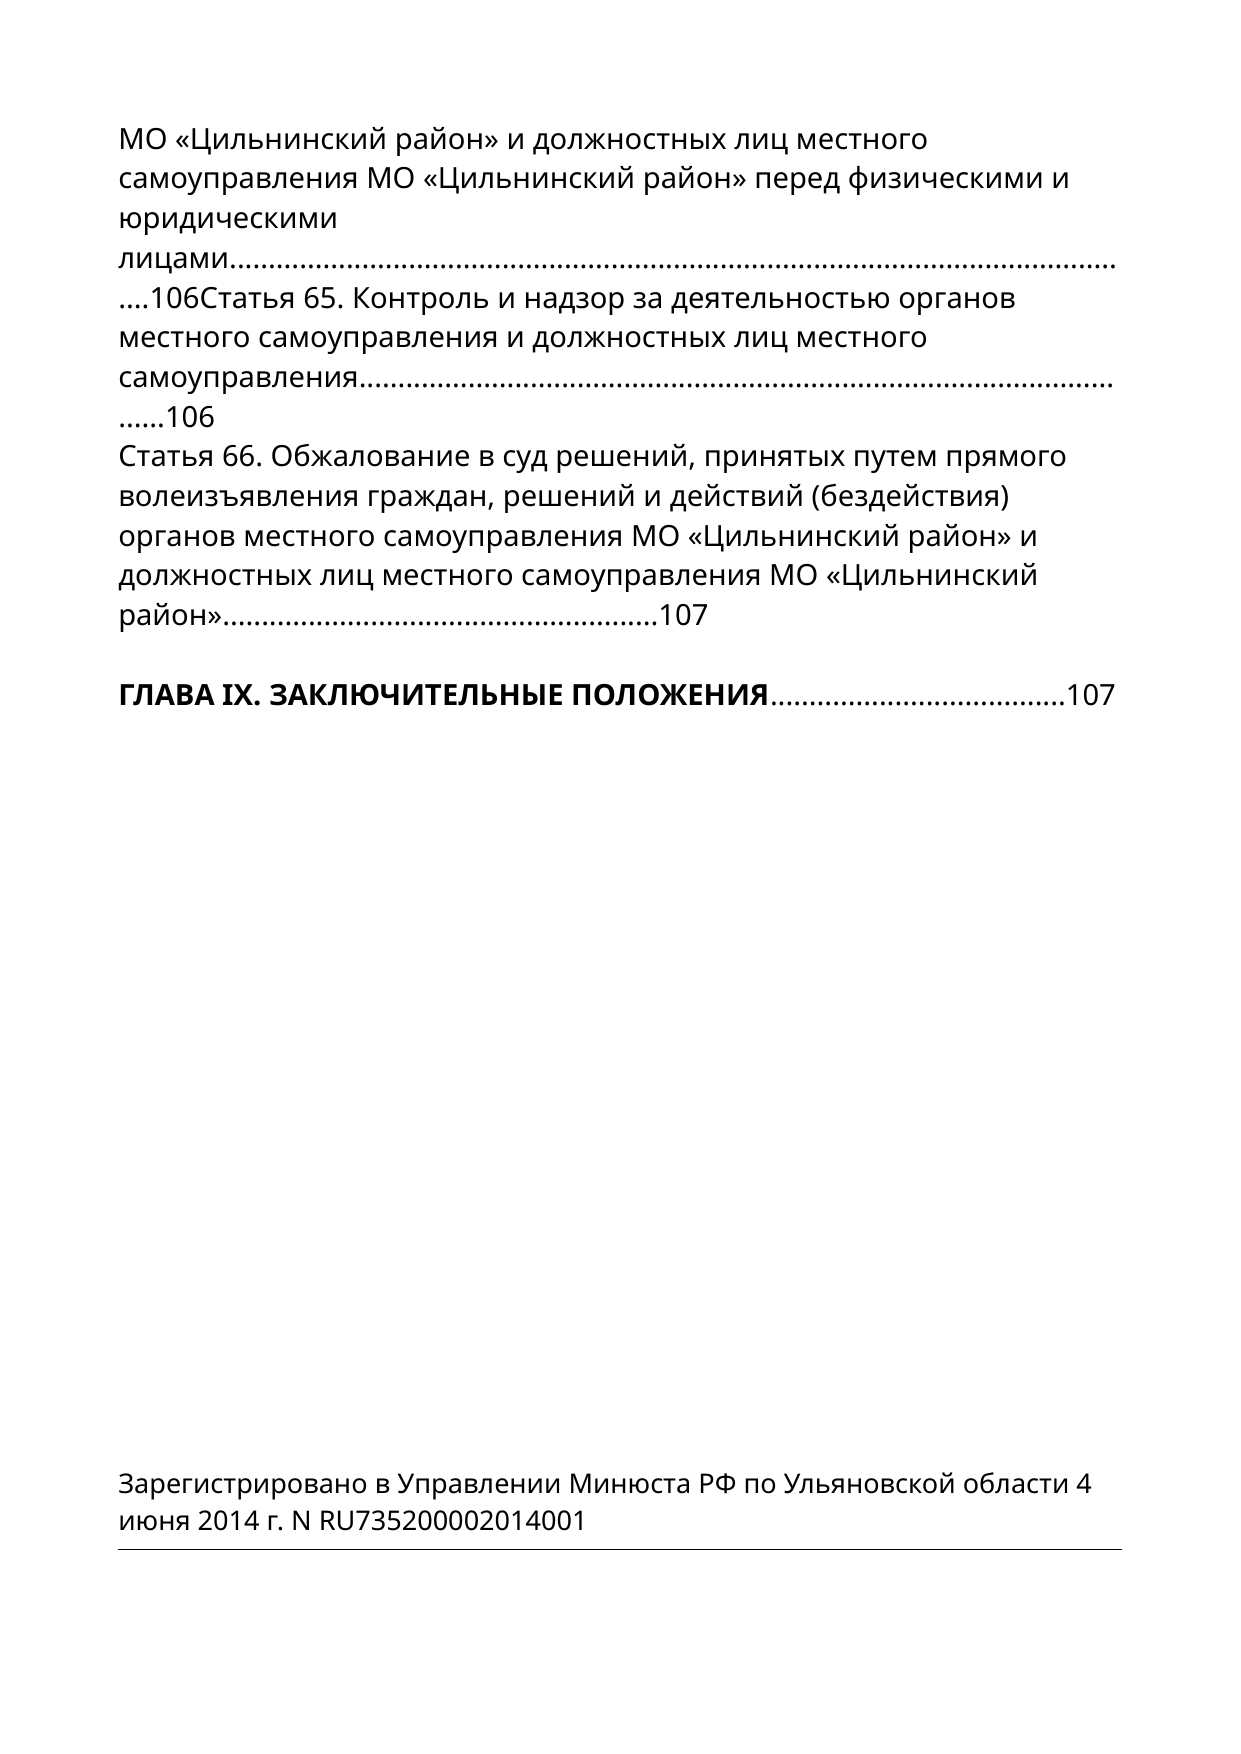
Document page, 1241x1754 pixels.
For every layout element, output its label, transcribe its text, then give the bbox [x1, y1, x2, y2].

text МО «Цильнинский район» и должностных лиц местного самоуправления МО «Цильнинский район» перед физическими и юридическими лицами......................................................................................................................106Статья 65. Контроль и надзор за деятельностью органов местного самоуправления и должностных лиц местного самоуправления.......................................................................................................106 [118, 118, 1122, 436]
text ГЛАВА IХ. ЗАКЛЮЧИТЕЛЬНЫЕ ПОЛОЖЕНИЯ......................................107 [118, 674, 1122, 713]
text Зарегистрировано в Управлении Минюста РФ по Ульяновской области 4 июня 2014 г. N RU735200002014001 [118, 1465, 1122, 1538]
text Статья 66. Обжалование в суд решений, принятых путем прямого волеизъявления граждан, решений и действий (бездействия) органов местного самоуправления МО «Цильнинский район» и должностных лиц местного самоуправления МО «Цильнинский район»........................................................107 [118, 436, 1122, 634]
